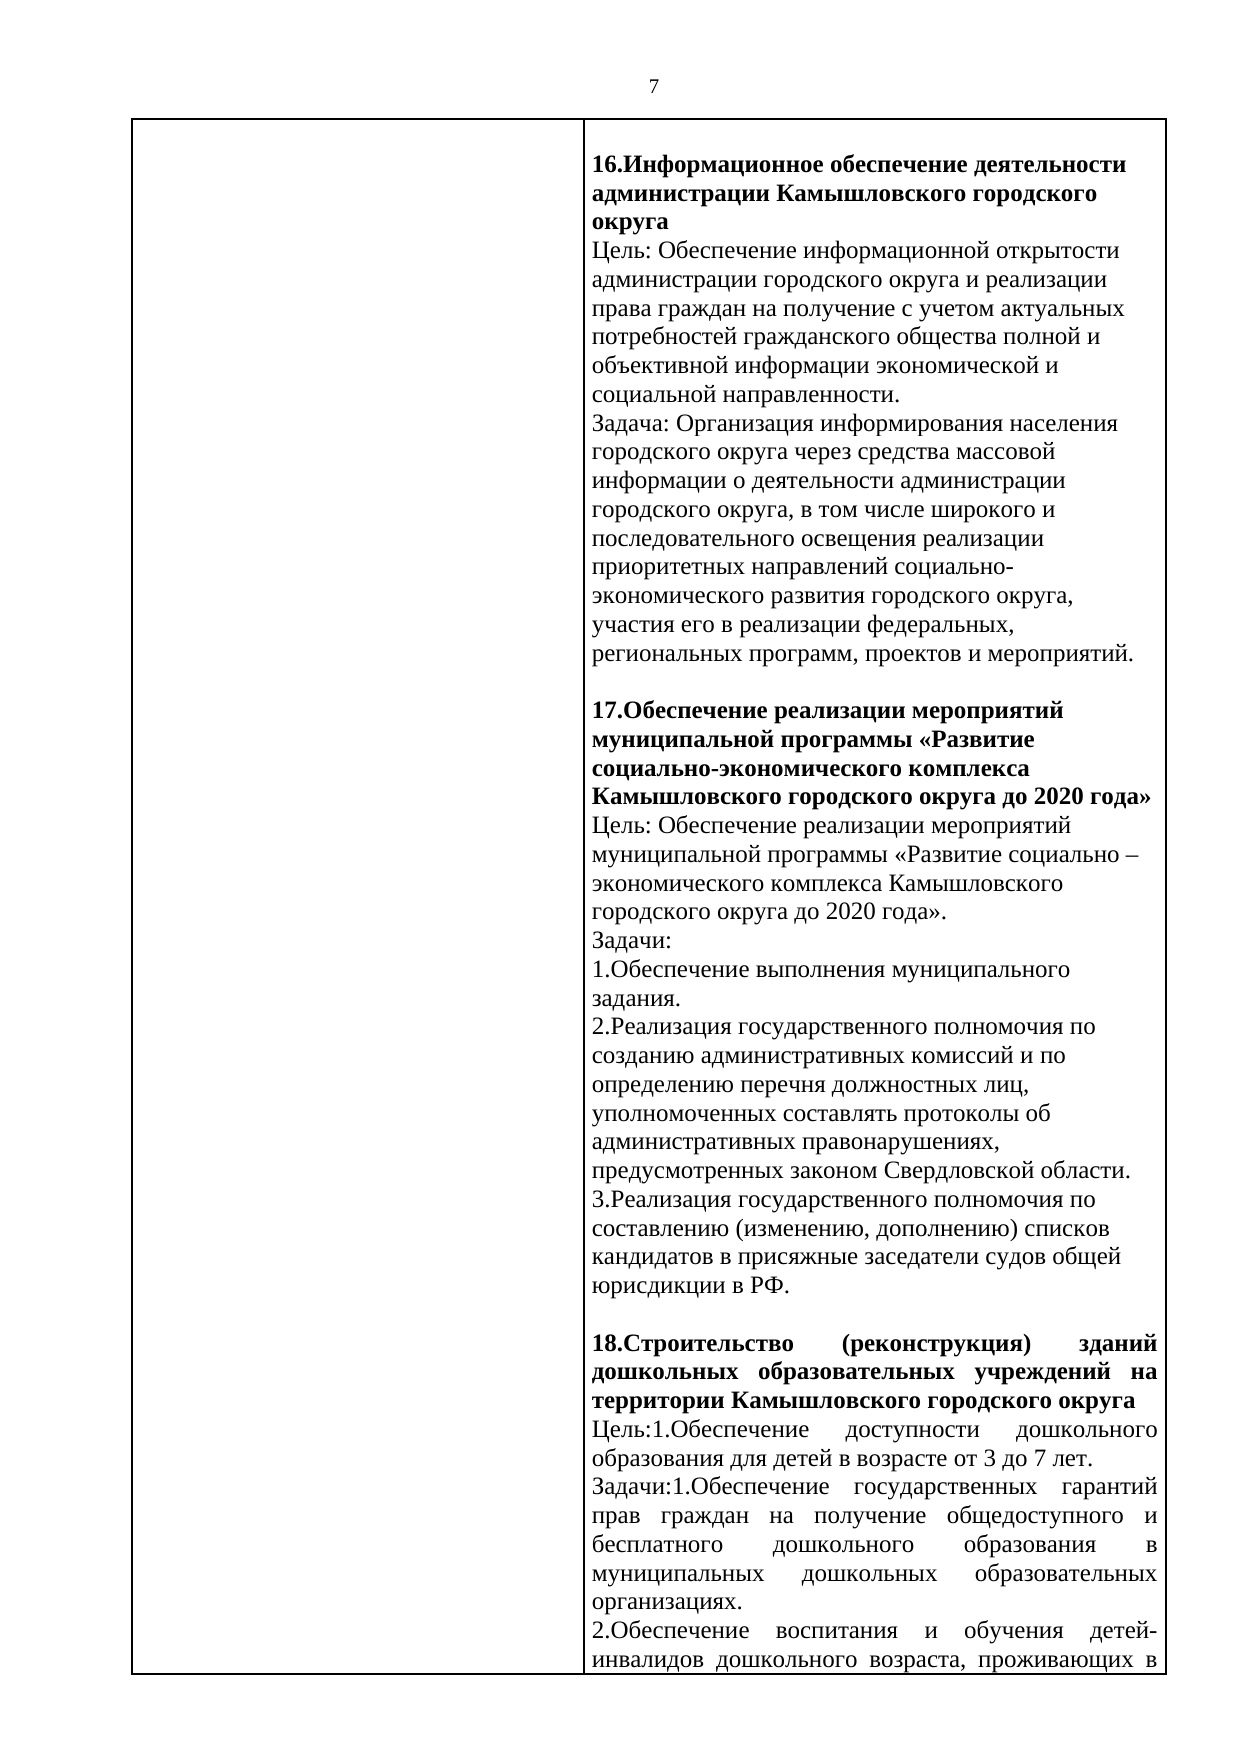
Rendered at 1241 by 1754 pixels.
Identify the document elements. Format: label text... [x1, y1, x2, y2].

table_cell [133, 120, 583, 1673]
table_cell 16.Информационное обеспечение деятельности администрации Камышловского городского округа Цель: Обеспечение информационной открытости администрации городского округа и реализации права граждан на получение с учетом актуальных потребностей гражданского общества полной и объективной информации экономической и социальной направленности. Задача: Организация информирования населения городского округа через средства массовой информации о деятельности администрации городского округа, в том числе широкого и последовательного освещения реализации приоритетных направлений социально-экономического развития городского округа, участия его в реализации федеральных, региональных программ, проектов и мероприятий. 17.Обеспечение реализации мероприятий муниципальной программы «Развитие социально-экономического комплекса Камышловского городского округа до 2020 года» Цель: Обеспечение реализации мероприятий муниципальной программы «Развитие социально – экономического комплекса Камышловского городского округа до 2020 года». Задачи: 1.Обеспечение выполнения муниципального задания. 2.Реализация государственного полномочия по созданию административных комиссий и по определению перечня должностных лиц, уполномоченных составлять протоколы об административных правонарушениях, предусмотренных законом Свердловской области. 3.Реализация государственного полномочия по составлению (изменению, дополнению) списков кандидатов в присяжные заседатели судов общей юрисдикции в РФ. 18.Строительство (реконструкция) зданий дошкольных образовательных учреждений на территории Камышловского городского округа Цель:1.Обеспечение доступности дошкольного образования для детей в возрасте от 3 до 7 лет. Задачи:1.Обеспечение государственных гарантий прав граждан на получение общедоступного и бесплатного дошкольного образования в муниципальных дошкольных образовательных организациях. 2.Обеспечение воспитания и обучения детей-инвалидов дошкольного возраста, проживающих в [585, 120, 1165, 1673]
